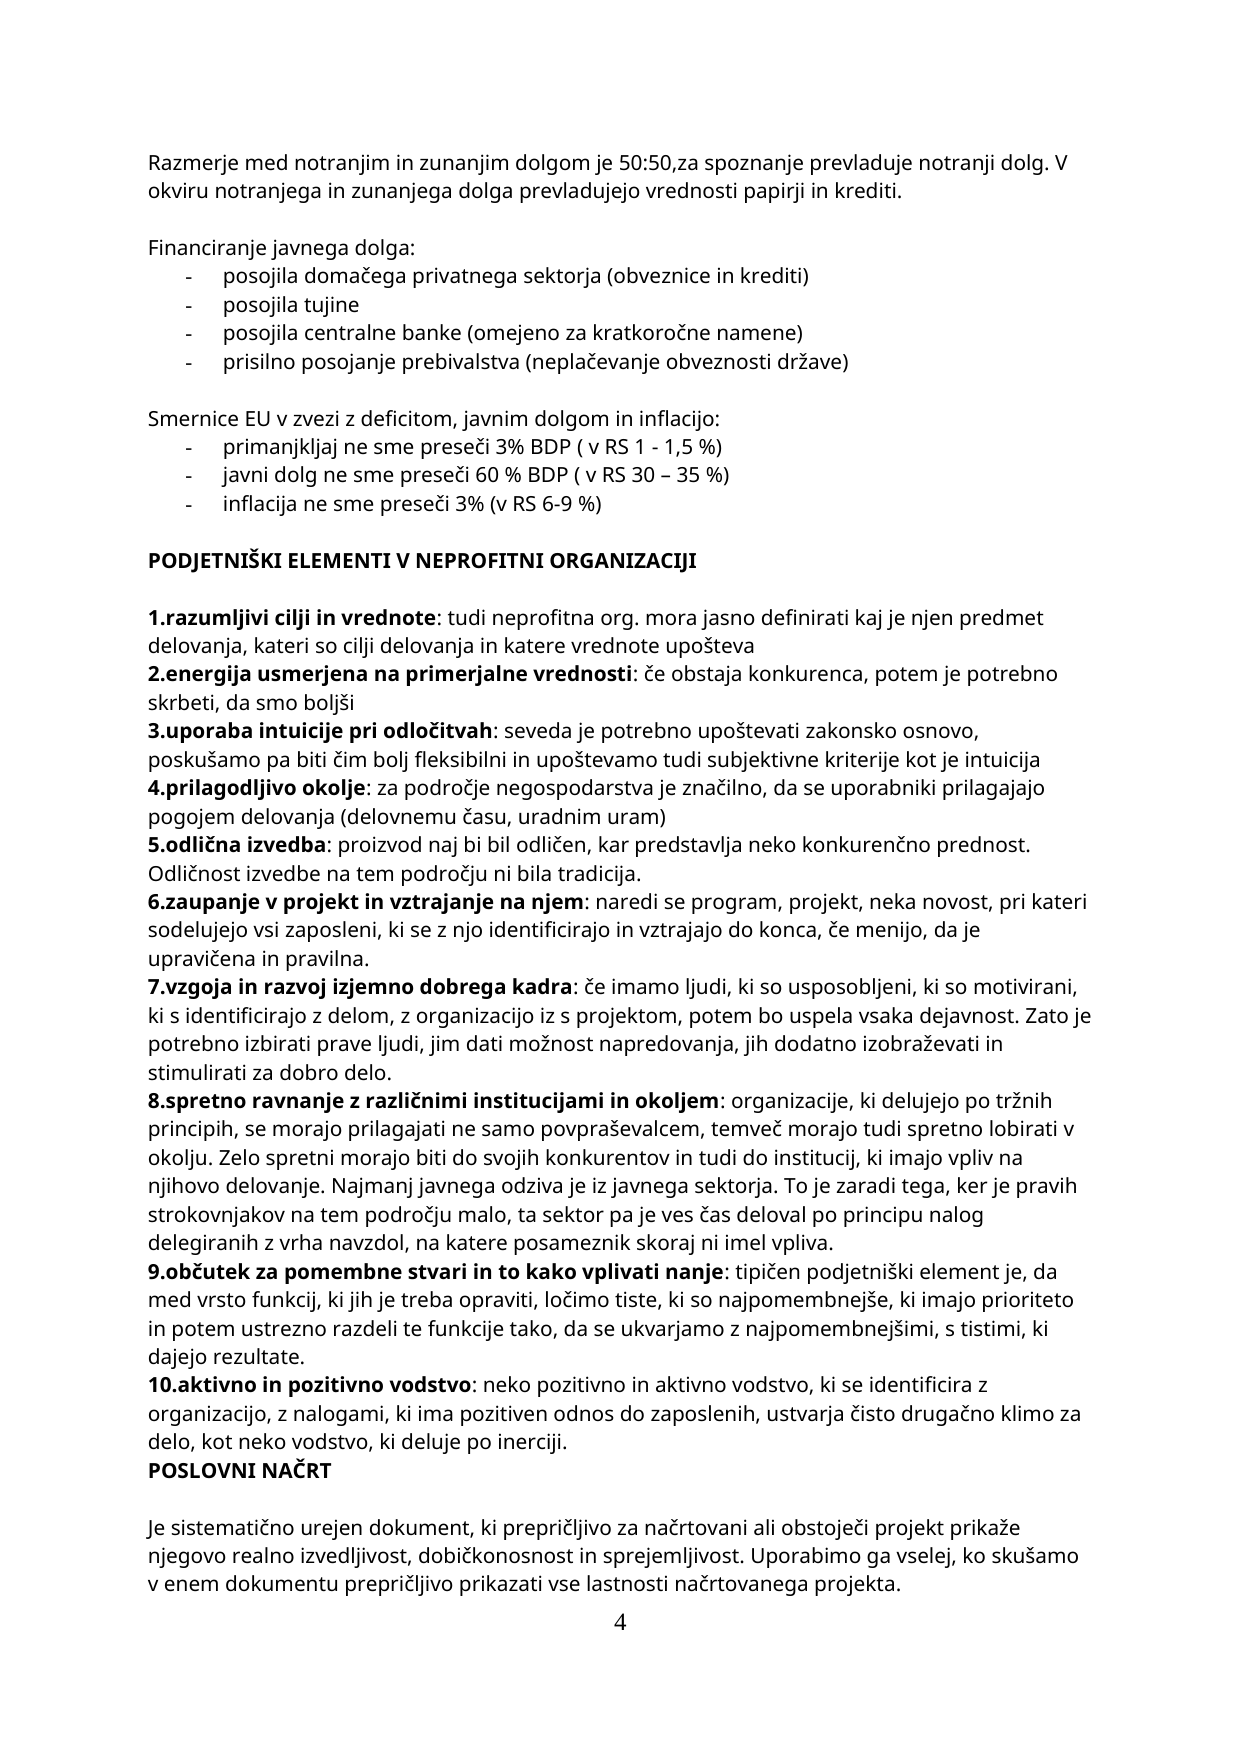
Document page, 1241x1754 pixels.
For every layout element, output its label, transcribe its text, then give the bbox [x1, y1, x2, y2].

text 2.energija usmerjena na primerjalne vrednosti: če obstaja konkurenca, potem je potrebno skrbeti, da smo boljši [148, 659, 1092, 716]
text 3.uporaba intuicije pri odločitvah: seveda je potrebno upoštevati zakonsko osnovo, poskušamo pa biti čim bolj fleksibilni in upoštevamo tudi subjektivne kriterije kot je intuicija [148, 716, 1092, 773]
text 5.odlična izvedba: proizvod naj bi bil odličen, kar predstavlja neko konkurenčno prednost. Odličnost izvedbe na tem področju ni bila tradicija. [148, 830, 1092, 887]
text Smernice EU v zvezi z deficitom, javnim dolgom in inflacijo: [148, 404, 1092, 432]
text 4.prilagodljivo okolje: za področje negospodarstva je značilno, da se uporabniki prilagajajo pogojem delovanja (delovnemu času, uradnim uram) [148, 773, 1092, 830]
text Je sistematično urejen dokument, ki prepričljivo za načrtovani ali obstoječi projekt prikaže njegovo realno izvedljivost, dobičkonosnost in sprejemljivost. Uporabimo ga vselej, ko skušamo v enem dokumentu prepričljivo prikazati vse lastnosti načrtovanega projekta. [148, 1513, 1092, 1598]
text Razmerje med notranjim in zunanjim dolgom je 50:50,za spoznanje prevladuje notranji dolg. V okviru notranjega in zunanjega dolga prevladujejo vrednosti papirji in krediti. [148, 148, 1092, 204]
text 10.aktivno in pozitivno vodstvo: neko pozitivno in aktivno vodstvo, ki se identificira z organizacijo, z nalogami, ki ima pozitiven odnos do zaposlenih, ustvarja čisto drugačno klimo za delo, kot neko vodstvo, ki deluje po inerciji. [148, 1371, 1092, 1456]
subtitle PODJETNIŠKI ELEMENTI V NEPROFITNI ORGANIZACIJI [148, 546, 1092, 574]
text 7.vzgoja in razvoj izjemno dobrega kadra: če imamo ljudi, ki so usposobljeni, ki so motivirani, ki s identificirajo z delom, z organizacijo iz s projektom, potem bo uspela vsaka dejavnost. Zato je potrebno izbirati prave ljudi, jim dati možnost napredovanja, jih dodatno izobraževati in stimulirati za dobro delo. [148, 972, 1092, 1086]
text Financiranje javnega dolga: [148, 233, 1092, 261]
list primanjkljaj ne sme preseči 3% BDP ( v RS 1 - 1,5 %) [185, 432, 1092, 461]
list inflacija ne sme preseči 3% (v RS 6-9 %) [185, 489, 1092, 517]
list javni dolg ne sme preseči 60 % BDP ( v RS 30 – 35 %) [185, 461, 1092, 489]
list posojila tujine [185, 290, 1092, 318]
list prisilno posojanje prebivalstva (neplačevanje obveznosti države) [185, 347, 1092, 375]
text POSLOVNI NAČRT [148, 1456, 1092, 1484]
text 9.občutek za pomembne stvari in to kako vplivati nanje: tipičen podjetniški element je, da med vrsto funkcij, ki jih je treba opraviti, ločimo tiste, ki so najpomembnejše, ki imajo prioriteto in potem ustrezno razdeli te funkcije tako, da se ukvarjamo z najpomembnejšimi, s tistimi, ki dajejo rezultate. [148, 1257, 1092, 1371]
list posojila centralne banke (omejeno za kratkoročne namene) [185, 318, 1092, 347]
list posojila domačega privatnega sektorja (obveznice in krediti) [185, 261, 1092, 290]
text 1.razumljivi cilji in vrednote: tudi neprofitna org. mora jasno definirati kaj je njen predmet delovanja, kateri so cilji delovanja in katere vrednote upošteva [148, 603, 1092, 659]
text 6.zaupanje v projekt in vztrajanje na njem: naredi se program, projekt, neka novost, pri kateri sodelujejo vsi zaposleni, ki se z njo identificirajo in vztrajajo do konca, če menijo, da je upravičena in pravilna. [148, 887, 1092, 972]
text 8.spretno ravnanje z različnimi institucijami in okoljem: organizacije, ki delujejo po tržnih principih, se morajo prilagajati ne samo povpraševalcem, temveč morajo tudi spretno lobirati v okolju. Zelo spretni morajo biti do svojih konkurentov in tudi do institucij, ki imajo vpliv na njihovo delovanje. Najmanj javnega odziva je iz javnega sektorja. To je zaradi tega, ker je pravih strokovnjakov na tem področju malo, ta sektor pa je ves čas deloval po principu nalog delegiranih z vrha navzdol, na katere posameznik skoraj ni imel vpliva. [148, 1086, 1092, 1257]
